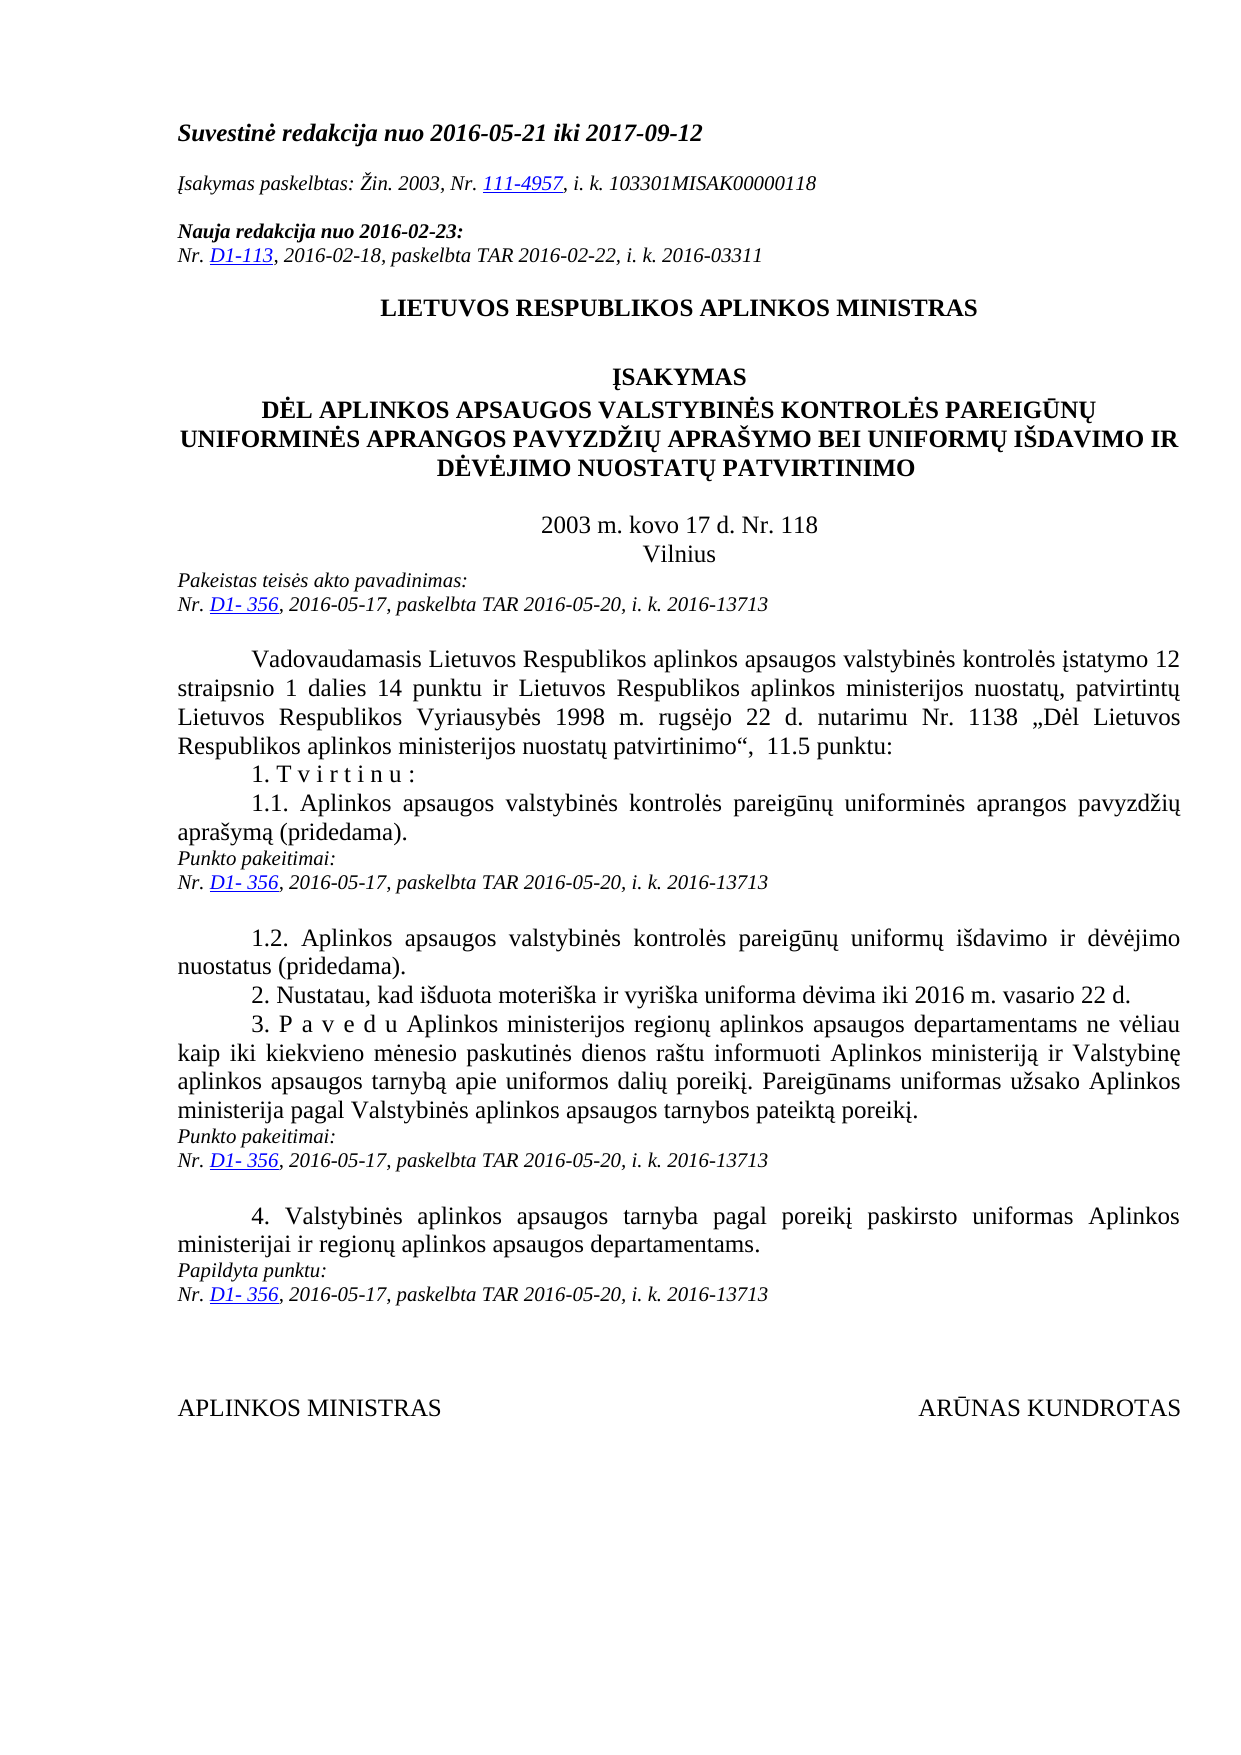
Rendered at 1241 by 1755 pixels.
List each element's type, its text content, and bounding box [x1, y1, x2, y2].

text 2. Nustatau, kad išduota moteriška ir vyriška uniforma dėvima iki 2016 m. vasario 22 d. [177, 980, 1181, 1009]
text Punkto pakeitimai: [177, 846, 1181, 870]
text Vilnius [177, 539, 1181, 568]
text Papildyta punktu: [177, 1258, 1181, 1282]
text Suvestinė redakcija nuo 2016-05-21 iki 2017-09-12 [177, 118, 1181, 147]
text Vadovaudamasis Lietuvos Respublikos aplinkos apsaugos valstybinės kontrolės įstatymo 12 straipsnio 1 dalies 14 punktu ir Lietuvos Respublikos aplinkos ministerijos nuostatų, patvirtintų Lietuvos Respublikos Vyriausybės 1998 m. rugsėjo 22 d. nutarimu Nr. 1138 „Dėl Lietuvos Respublikos aplinkos ministerijos nuostatų patvirtinimo“, 11.5 punktu: [177, 644, 1181, 759]
text Punkto pakeitimai: [177, 1124, 1181, 1148]
text Nr. D1- 356, 2016-05-17, paskelbta TAR 2016-05-20, i. k. 2016-13713 [177, 1282, 1181, 1306]
text 1.1. Aplinkos apsaugos valstybinės kontrolės pareigūnų uniforminės aprangos pavyzdžių aprašymą (pridedama). [177, 788, 1181, 846]
text Nr. D1-113, 2016-02-18, paskelbta TAR 2016-02-22, i. k. 2016-03311 [177, 243, 1181, 267]
text Įsakymas paskelbtas: Žin. 2003, Nr. 111-4957, i. k. 103301MISAK00000118 [177, 171, 1181, 195]
text Nr. D1- 356, 2016-05-17, paskelbta TAR 2016-05-20, i. k. 2016-13713 [177, 1148, 1181, 1172]
text 1. Tvirtinu: [177, 759, 1181, 788]
text DĖL APLINKOS APSAUGOS VALSTYBINĖS KONTROLĖS PAREIGŪNŲ UNIFORMINĖS APRANGOS PAVYZDŽIŲ APRAŠYMO BEI UNIFORMŲ IŠDAVIMO IR DĖVĖJIMO NUOSTATŲ PATVIRTINIMO [177, 395, 1181, 481]
text 1.2. Aplinkos apsaugos valstybinės kontrolės pareigūnų uniformų išdavimo ir dėvėjimo nuostatus (pridedama). [177, 923, 1181, 980]
text Nr. D1- 356, 2016-05-17, paskelbta TAR 2016-05-20, i. k. 2016-13713 [177, 870, 1181, 894]
text ĮSAKYMAS [177, 362, 1181, 391]
text 4. Valstybinės aplinkos apsaugos tarnyba pagal poreikį paskirsto uniformas Aplinkos ministerijai ir regionų aplinkos apsaugos departamentams. [177, 1201, 1181, 1258]
text Nr. D1- 356, 2016-05-17, paskelbta TAR 2016-05-20, i. k. 2016-13713 [177, 592, 1181, 616]
text APLINKOS MINISTRAS ARŪNAS KUNDROTAS [177, 1393, 1181, 1421]
text 2003 m. kovo 17 d. Nr. 118 [177, 510, 1181, 539]
text 3. P a v e d u Aplinkos ministerijos regionų aplinkos apsaugos departamentams ne vėliau kaip iki kiekvieno mėnesio paskutinės dienos raštu informuoti Aplinkos ministeriją ir Valstybinę aplinkos apsaugos tarnybą apie uniformos dalių poreikį. Pareigūnams uniformas užsako Aplinkos ministerija pagal Valstybinės aplinkos apsaugos tarnybos pateiktą poreikį. [177, 1009, 1181, 1124]
text Nauja redakcija nuo 2016-02-23: [177, 219, 1181, 243]
text Pakeistas teisės akto pavadinimas: [177, 568, 1181, 592]
text LIETUVOS RESPUBLIKOS APLINKOS MINISTRAS [177, 293, 1181, 322]
